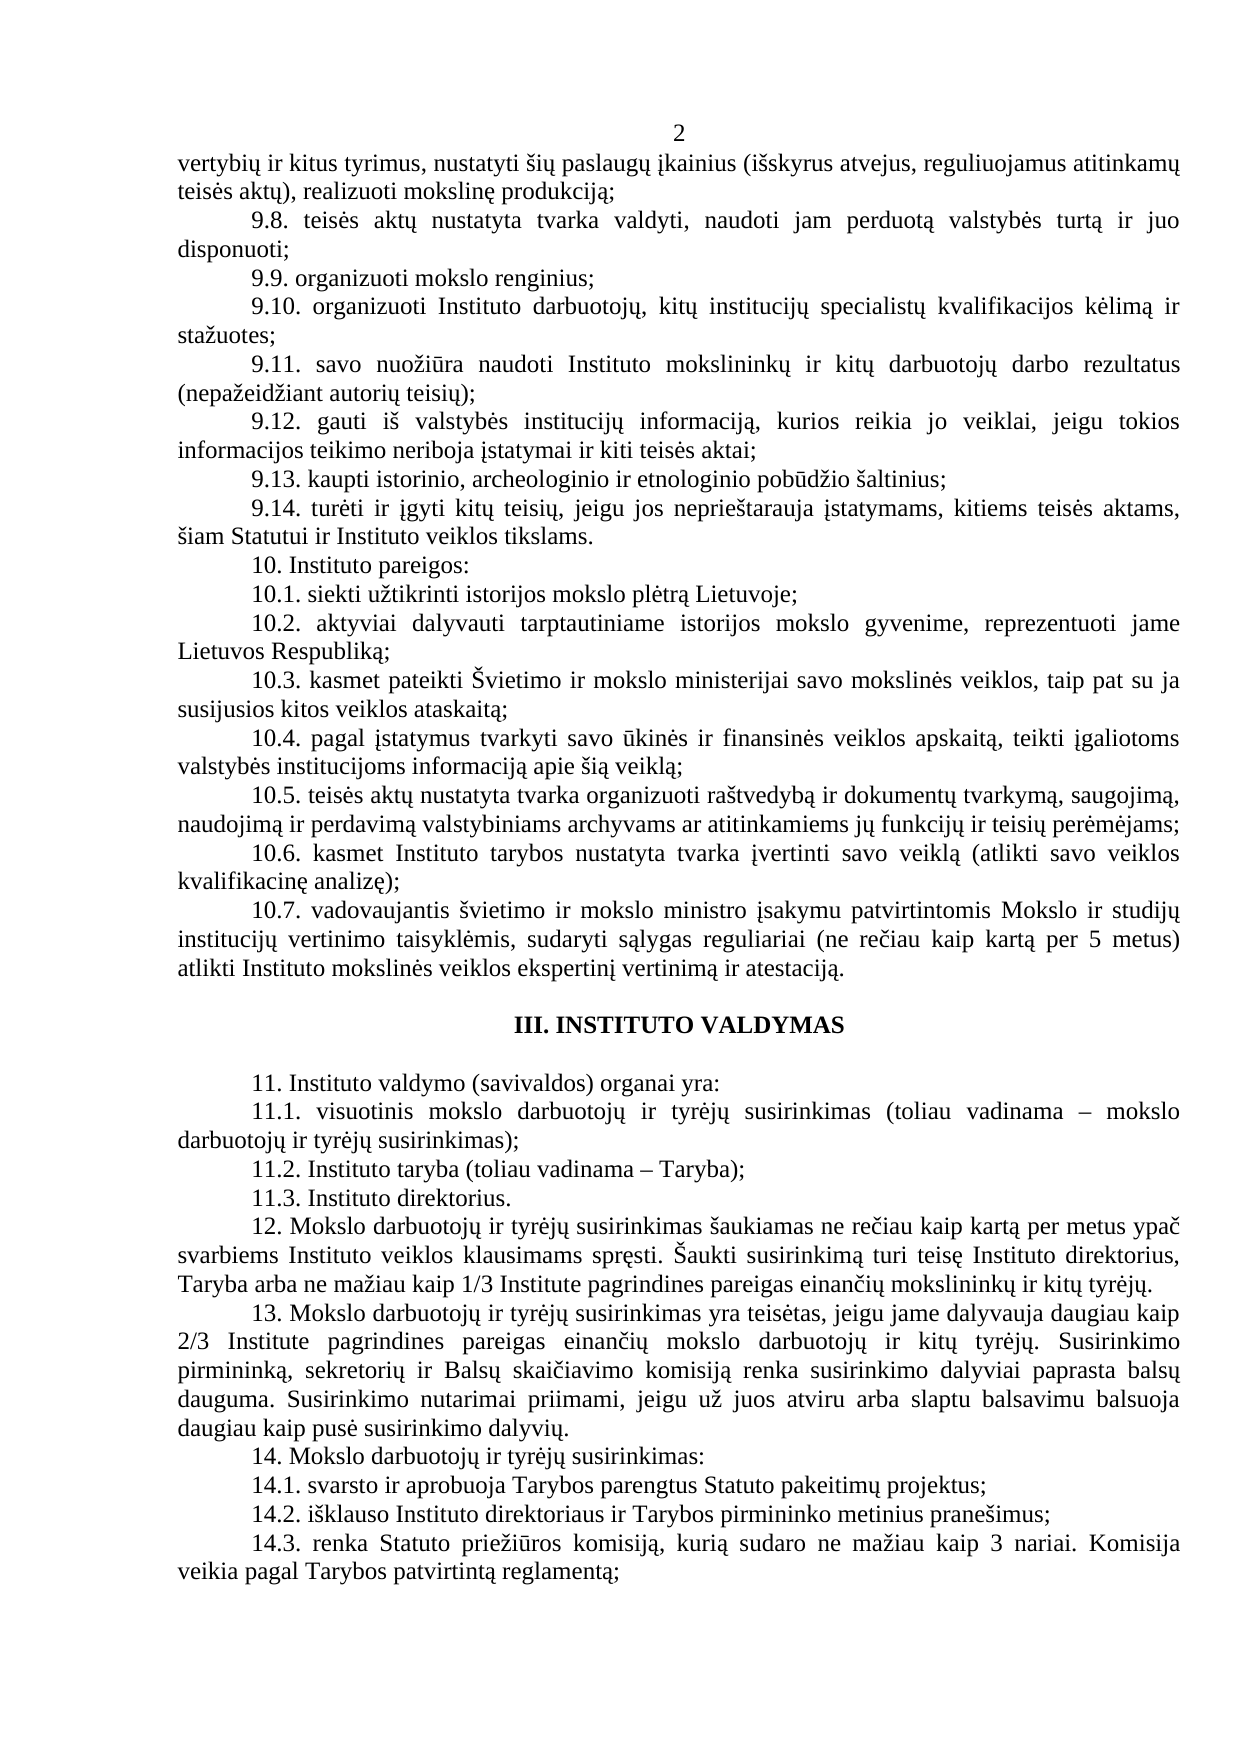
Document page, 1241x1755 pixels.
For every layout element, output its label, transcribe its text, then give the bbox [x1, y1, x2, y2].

text 9.10. organizuoti Instituto darbuotojų, kitų institucijų specialistų kvalifikacijos kėlimą ir stažuotes; [177, 291, 1181, 349]
text 11.3. Instituto direktorius. [177, 1183, 1181, 1211]
text 14. Mokslo darbuotojų ir tyrėjų susirinkimas: [177, 1441, 1181, 1470]
text 9.11. savo nuožiūra naudoti Instituto mokslininkų ir kitų darbuotojų darbo rezultatus (nepažeidžiant autorių teisių); [177, 349, 1181, 406]
text 14.3. renka Statuto priežiūros komisiją, kurią sudaro ne mažiau kaip 3 nariai. Komisija veikia pagal Tarybos patvirtintą reglamentą; [177, 1528, 1181, 1585]
text 12. Mokslo darbuotojų ir tyrėjų susirinkimas šaukiamas ne rečiau kaip kartą per metus ypač svarbiems Instituto veiklos klausimams spręsti. Šaukti susirinkimą turi teisę Instituto direktorius, Taryba arba ne mažiau kaip 1/3 Institute pagrindines pareigas einančių mokslininkų ir kitų tyrėjų. [177, 1211, 1181, 1298]
text 10.3. kasmet pateikti Švietimo ir mokslo ministerijai savo mokslinės veiklos, taip pat su ja susijusios kitos veiklos ataskaitą; [177, 665, 1181, 723]
text 13. Mokslo darbuotojų ir tyrėjų susirinkimas yra teisėtas, jeigu jame dalyvauja daugiau kaip 2/3 Institute pagrindines pareigas einančių mokslo darbuotojų ir kitų tyrėjų. Susirinkimo pirmininką, sekretorių ir Balsų skaičiavimo komisiją renka susirinkimo dalyviai paprasta balsų dauguma. Susirinkimo nutarimai priimami, jeigu už juos atviru arba slaptu balsavimu balsuoja daugiau kaip pusė susirinkimo dalyvių. [177, 1298, 1181, 1441]
text 11.1. visuotinis mokslo darbuotojų ir tyrėjų susirinkimas (toliau vadinama – mokslo darbuotojų ir tyrėjų susirinkimas); [177, 1096, 1181, 1154]
text 9.12. gauti iš valstybės institucijų informaciją, kurios reikia jo veiklai, jeigu tokios informacijos teikimo neriboja įstatymai ir kiti teisės aktai; [177, 406, 1181, 464]
text vertybių ir kitus tyrimus, nustatyti šių paslaugų įkainius (išskyrus atvejus, reguliuojamus atitinkamų teisės aktų), realizuoti mokslinę produkciją; [177, 148, 1181, 205]
text 9.8. teisės aktų nustatyta tvarka valdyti, naudoti jam perduotą valstybės turtą ir juo disponuoti; [177, 205, 1181, 263]
text 10.2. aktyviai dalyvauti tarptautiniame istorijos mokslo gyvenime, reprezentuoti jame Lietuvos Respubliką; [177, 608, 1181, 665]
text III. INSTITUTO VALDYMAS [177, 1010, 1181, 1039]
text 9.9. organizuoti mokslo renginius; [177, 263, 1181, 291]
text 10.6. kasmet Instituto tarybos nustatyta tvarka įvertinti savo veiklą (atlikti savo veiklos kvalifikacinę analizę); [177, 838, 1181, 895]
text 11. Instituto valdymo (savivaldos) organai yra: [177, 1068, 1181, 1096]
text 9.14. turėti ir įgyti kitų teisių, jeigu jos neprieštarauja įstatymams, kitiems teisės aktams, šiam Statutui ir Instituto veiklos tikslams. [177, 493, 1181, 550]
text 10.1. siekti užtikrinti istorijos mokslo plėtrą Lietuvoje; [177, 579, 1181, 608]
text 14.1. svarsto ir aprobuoja Tarybos parengtus Statuto pakeitimų projektus; [177, 1470, 1181, 1499]
text 10.5. teisės aktų nustatyta tvarka organizuoti raštvedybą ir dokumentų tvarkymą, saugojimą, naudojimą ir perdavimą valstybiniams archyvams ar atitinkamiems jų funkcijų ir teisių perėmėjams; [177, 780, 1181, 838]
text 10. Instituto pareigos: [177, 550, 1181, 579]
text 10.7. vadovaujantis švietimo ir mokslo ministro įsakymu patvirtintomis Mokslo ir studijų institucijų vertinimo taisyklėmis, sudaryti sąlygas reguliariai (ne rečiau kaip kartą per 5 metus) atlikti Instituto mokslinės veiklos ekspertinį vertinimą ir atestaciją. [177, 895, 1181, 981]
text 10.4. pagal įstatymus tvarkyti savo ūkinės ir finansinės veiklos apskaitą, teikti įgaliotoms valstybės institucijoms informaciją apie šią veiklą; [177, 723, 1181, 780]
text 11.2. Instituto taryba (toliau vadinama – Taryba); [177, 1154, 1181, 1183]
text 9.13. kaupti istorinio, archeologinio ir etnologinio pobūdžio šaltinius; [177, 464, 1181, 493]
text 14.2. išklauso Instituto direktoriaus ir Tarybos pirmininko metinius pranešimus; [177, 1499, 1181, 1528]
